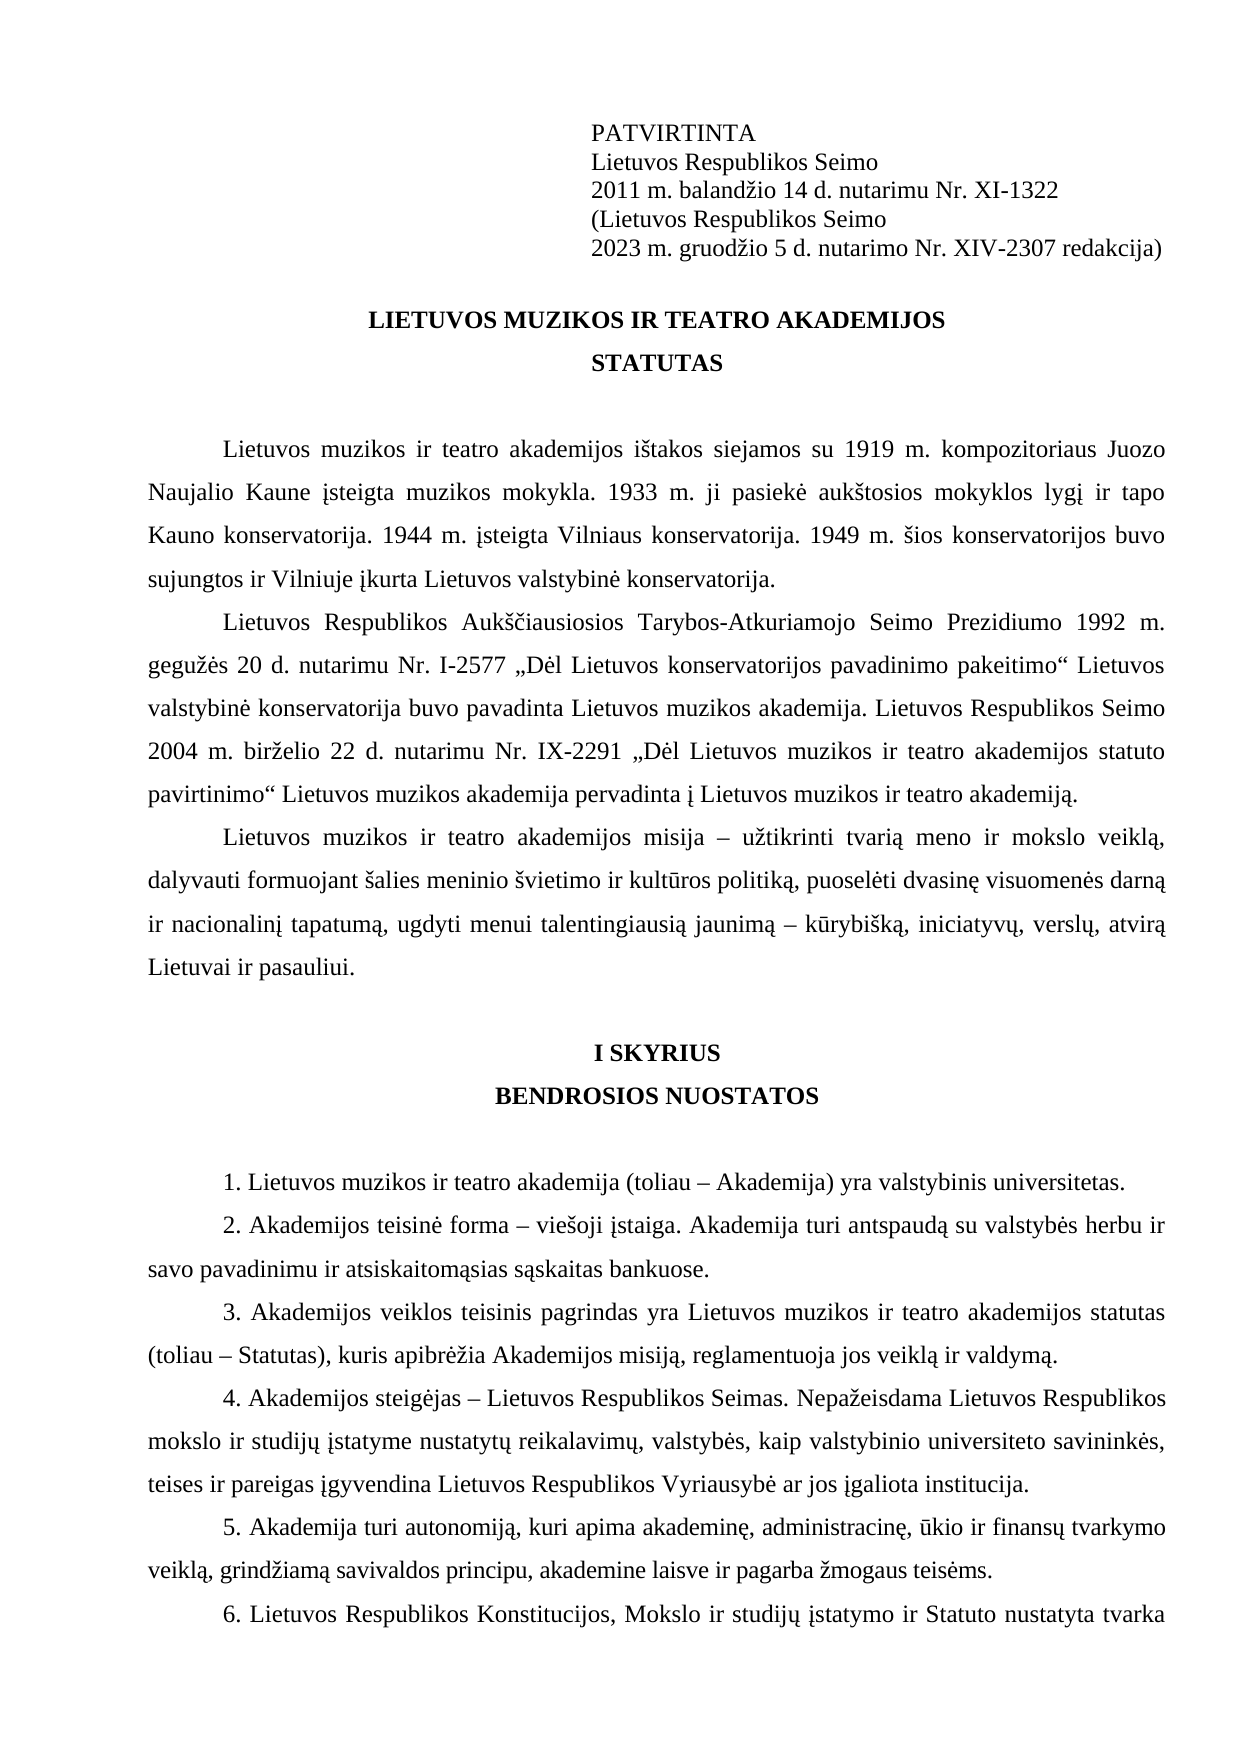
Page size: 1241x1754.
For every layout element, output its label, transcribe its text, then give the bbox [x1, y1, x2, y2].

text 6. Lietuvos Respublikos Konstitucijos, Mokslo ir studijų įstatymo ir Statuto nustatyta tvarka [148, 1599, 1166, 1627]
text 2023 m. gruodžio 5 d. nutarimo Nr. XIV-2307 redakcija) [148, 233, 1166, 262]
text Lietuvos Respublikos Aukščiausiosios Tarybos-Atkuriamojo Seimo Prezidiumo 1992 m. gegužės 20 d. nutarimu Nr. I-2577 „Dėl Lietuvos konservatorijos pavadinimo pakeitimo“ Lietuvos valstybinė konservatorija buvo pavadinta Lietuvos muzikos akademija. Lietuvos Respublikos Seimo 2004 m. birželio 22 d. nutarimu Nr. IX-2291 „Dėl Lietuvos muzikos ir teatro akademijos statuto pavirtinimo“ Lietuvos muzikos akademija pervadinta į Lietuvos muzikos ir teatro akademiją. [148, 607, 1166, 808]
text 2011 m. balandžio 14 d. nutarimu Nr. XI-1322 [148, 176, 1166, 204]
text BENDROSIOS NUOSTATOS [148, 1081, 1166, 1110]
text STATUTAS [148, 348, 1166, 377]
text 5. Akademija turi autonomiją, kuri apima akademinę, administracinę, ūkio ir finansų tvarkymo veiklą, grindžiamą savivaldos principu, akademine laisve ir pagarba žmogaus teisėms. [148, 1512, 1166, 1584]
text Lietuvos muzikos ir teatro akademijos misija – užtikrinti tvarią meno ir mokslo veiklą, dalyvauti formuojant šalies meninio švietimo ir kultūros politiką, puoselėti dvasinę visuomenės darną ir nacionalinį tapatumą, ugdyti menui talentingiausią jaunimą – kūrybišką, iniciatyvų, verslų, atvirą Lietuvai ir pasauliui. [148, 822, 1166, 981]
text PATVIRTINTA [148, 118, 1166, 147]
text LIETUVOS MUZIKOS IR TEATRO AKADEMIJOS [148, 305, 1166, 334]
text 4. Akademijos steigėjas – Lietuvos Respublikos Seimas. Nepažeisdama Lietuvos Respublikos mokslo ir studijų įstatyme nustatytų reikalavimų, valstybės, kaip valstybinio universiteto savininkės, teises ir pareigas įgyvendina Lietuvos Respublikos Vyriausybė ar jos įgaliota institucija. [148, 1383, 1166, 1498]
text Lietuvos muzikos ir teatro akademijos ištakos siejamos su 1919 m. kompozitoriaus Juozo Naujalio Kaune įsteigta muzikos mokykla. 1933 m. ji pasiekė aukštosios mokyklos lygį ir tapo Kauno konservatorija. 1944 m. įsteigta Vilniaus konservatorija. 1949 m. šios konservatorijos buvo sujungtos ir Vilniuje įkurta Lietuvos valstybinė konservatorija. [148, 434, 1166, 592]
text 2. Akademijos teisinė forma – viešoji įstaiga. Akademija turi antspaudą su valstybės herbu ir savo pavadinimu ir atsiskaitomąsias sąskaitas bankuose. [148, 1211, 1166, 1282]
text 1. Lietuvos muzikos ir teatro akademija (toliau – Akademija) yra valstybinis universitetas. [148, 1167, 1166, 1196]
text Lietuvos Respublikos Seimo [148, 147, 1166, 176]
text I SKYRIUS [148, 1038, 1166, 1067]
text (Lietuvos Respublikos Seimo [148, 204, 1166, 233]
text 3. Akademijos veiklos teisinis pagrindas yra Lietuvos muzikos ir teatro akademijos statutas (toliau – Statutas), kuris apibrėžia Akademijos misiją, reglamentuoja jos veiklą ir valdymą. [148, 1297, 1166, 1369]
